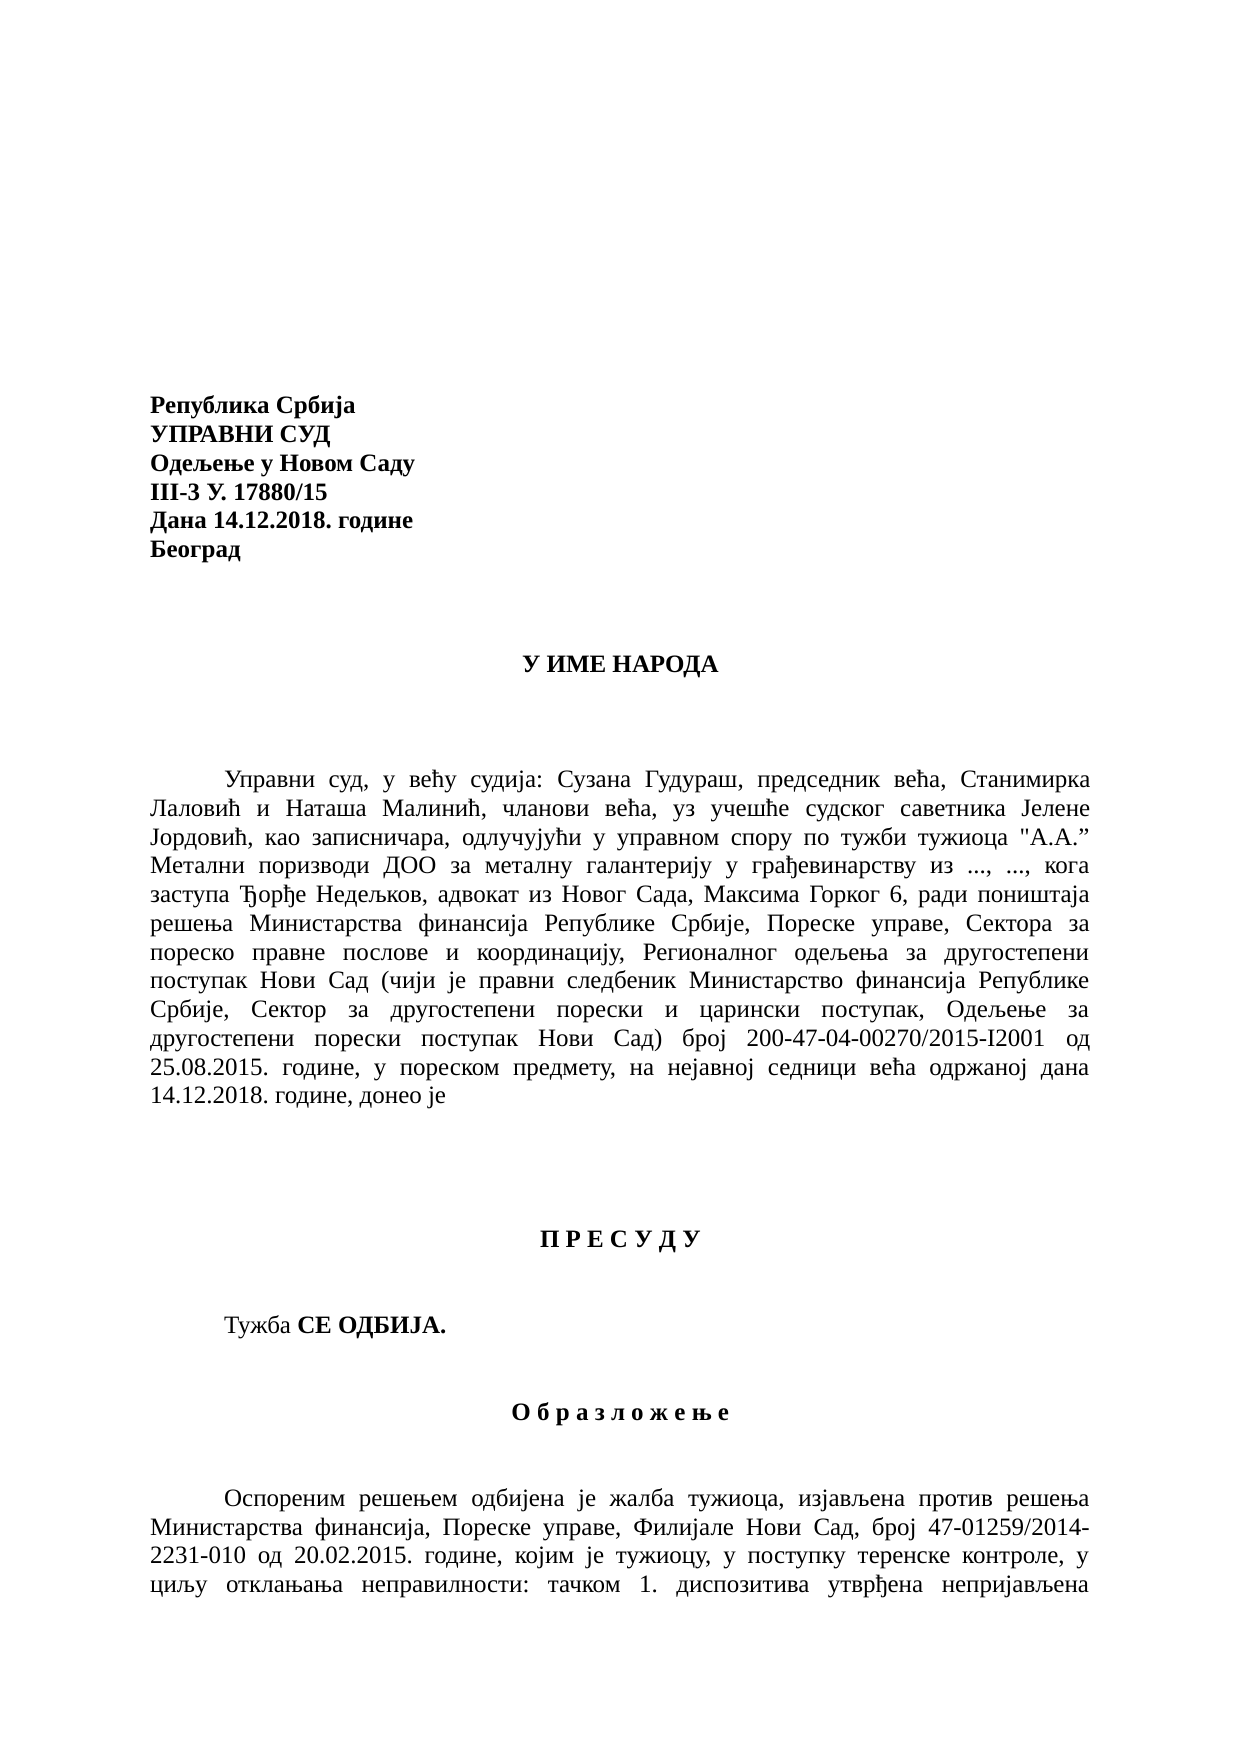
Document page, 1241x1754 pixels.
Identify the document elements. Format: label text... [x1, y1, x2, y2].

text У ИМЕ НАРОДА [150, 649, 1090, 678]
text П Р Е С У Д У [150, 1224, 1090, 1253]
text Управни суд, у већу судија: Сузана Гудураш, председник већа, Станимирка Лаловић и Наташа Малинић, чланови већа, уз учешће судског саветника Јелене Јордовић, као записничара, одлучујући у управном спору по тужби тужиоца "A.A.” Метални поризводи ДОО за металну галантерију у грађевинарству из ..., ..., кога заступа Ђорђе Недељков, адвокат из Новог Сада, Максима Горког 6, ради поништаја решења Министарства финансија Републике Србије, Пореске управе, Сектора за пореско правне послове и координацију, Регионалног одељења за другостепени поступак Нови Сад (чији је правни следбеник Министарство финансија Републике Србије, Сектор за другостепени порески и царински поступак, Одељење за другостепени порески поступак Нови Сад) број 200-47-04-00270/2015-I2001 од 25.08.2015. године, у пореском предмету, на нејавној седници већа одржаној дана 14.12.2018. године, донео је [150, 764, 1090, 1109]
text Оспореним решењем одбијена је жалба тужиоца, изјављена против решења Министарства финансија, Пореске управе, Филијале Нови Сад, број 47-01259/2014-2231-010 од 20.02.2015. године, којим је тужиоцу, у поступку теренске контроле, у циљу отклањања неправилности: тачком 1. диспозитива утврђена непријављена [150, 1483, 1090, 1598]
text Одељење у Новом Саду [150, 448, 1090, 477]
text Дана 14.12.2018. године [150, 505, 1090, 534]
text Београд [150, 534, 1090, 563]
text О б р а з л о ж е њ е [150, 1397, 1090, 1425]
text УПРАВНИ СУД [150, 419, 1090, 448]
text Република Србија [150, 148, 1090, 419]
text III-3 У. 17880/15 [150, 477, 1090, 505]
text Тужба СЕ ОДБИЈА. [150, 1310, 1090, 1339]
